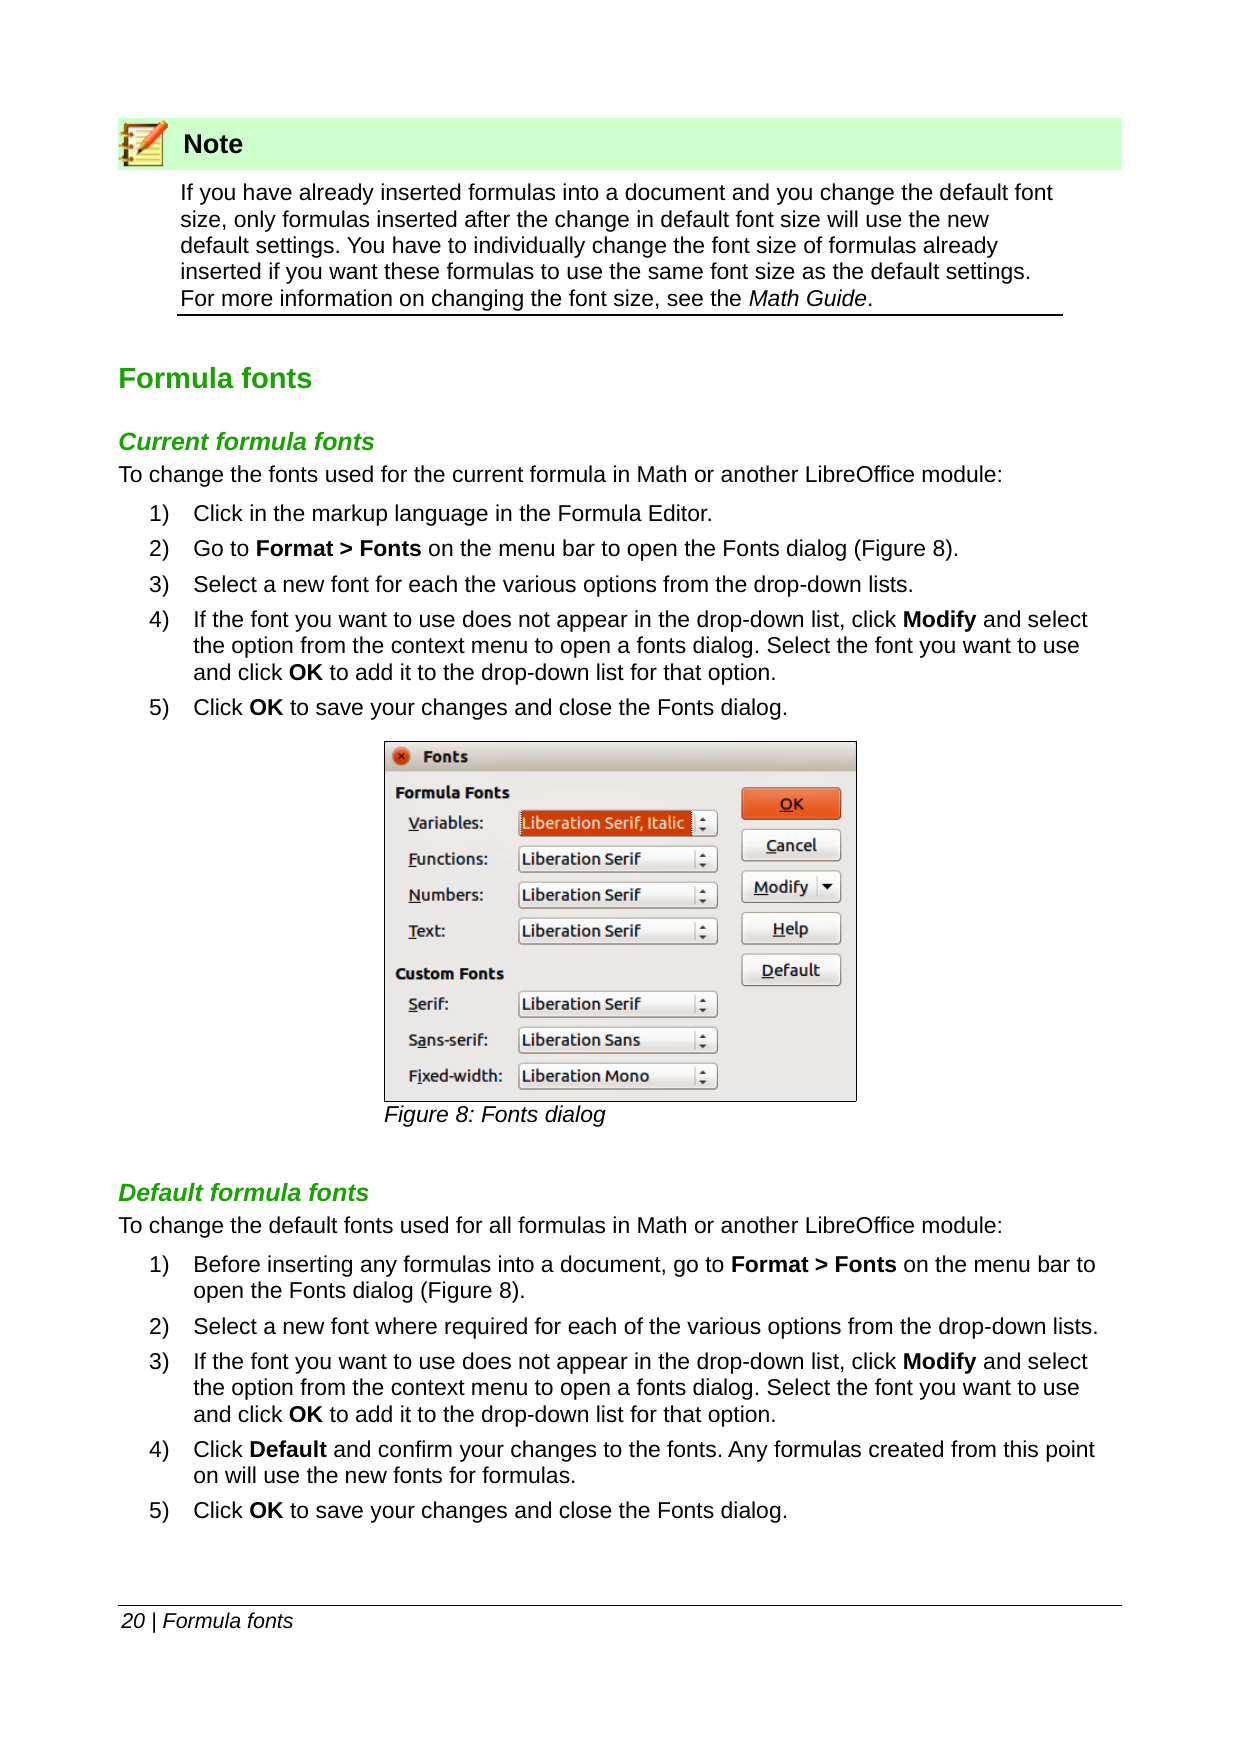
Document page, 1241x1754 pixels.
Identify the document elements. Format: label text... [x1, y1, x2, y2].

text To change the fonts used for the current formula in Math or another LibreOffice module: [118, 461, 1122, 488]
text If you have already inserted formulas into a document and you change the default font size, only formulas inserted after the change in default font size will use the new default settings. You have to individually change the font size of formulas already inserted if you want these formulas to use the same font size as the default settings. For more information on changing the font size, see the Math Guide. [177, 176, 1063, 314]
list Go to Format > Fonts on the menu bar to open the Fonts dialog (Figure 8). [169, 535, 1122, 562]
subtitle Current formula fonts [118, 427, 1122, 455]
list If the font you want to use does not appear in the drop-down list, click Modify and select the option from the context menu to open a fonts dialog. Select the font you want to use and click OK to add it to the drop-down list for that option. [169, 606, 1122, 685]
list Before inserting any formulas into a document, go to Format > Fonts on the menu bar to open the Fonts dialog (Figure 8). [169, 1251, 1122, 1304]
list Select a new font for each the various options from the drop-down lists. [169, 571, 1122, 597]
list Click in the markup language in the Formula Editor. [169, 500, 1122, 527]
text To change the default fonts used for all formulas in Math or another LibreOffice module: [118, 1212, 1122, 1238]
picture [119, 119, 170, 170]
picture [385, 742, 856, 1101]
list Click OK to save your changes and close the Fonts dialog. [169, 694, 1122, 720]
subtitle Default formula fonts [118, 1177, 1122, 1206]
list Click Default and confirm your changes to the fonts. Any formulas created from this point on will use the new fonts for formulas. [169, 1436, 1122, 1488]
subtitle Formula fonts [118, 361, 1122, 394]
list If the font you want to use does not appear in the drop-down list, click Modify and select the option from the context menu to open a fonts dialog. Select the font you want to use and click OK to add it to the drop-down list for that option. [169, 1348, 1122, 1427]
list Click OK to save your changes and close the Fonts dialog. [169, 1497, 1122, 1524]
subtitle Note [118, 118, 1122, 170]
text Figure 8: Fonts dialog [384, 1102, 856, 1128]
list Select a new font where required for each of the various options from the drop-down lists. [169, 1313, 1122, 1339]
